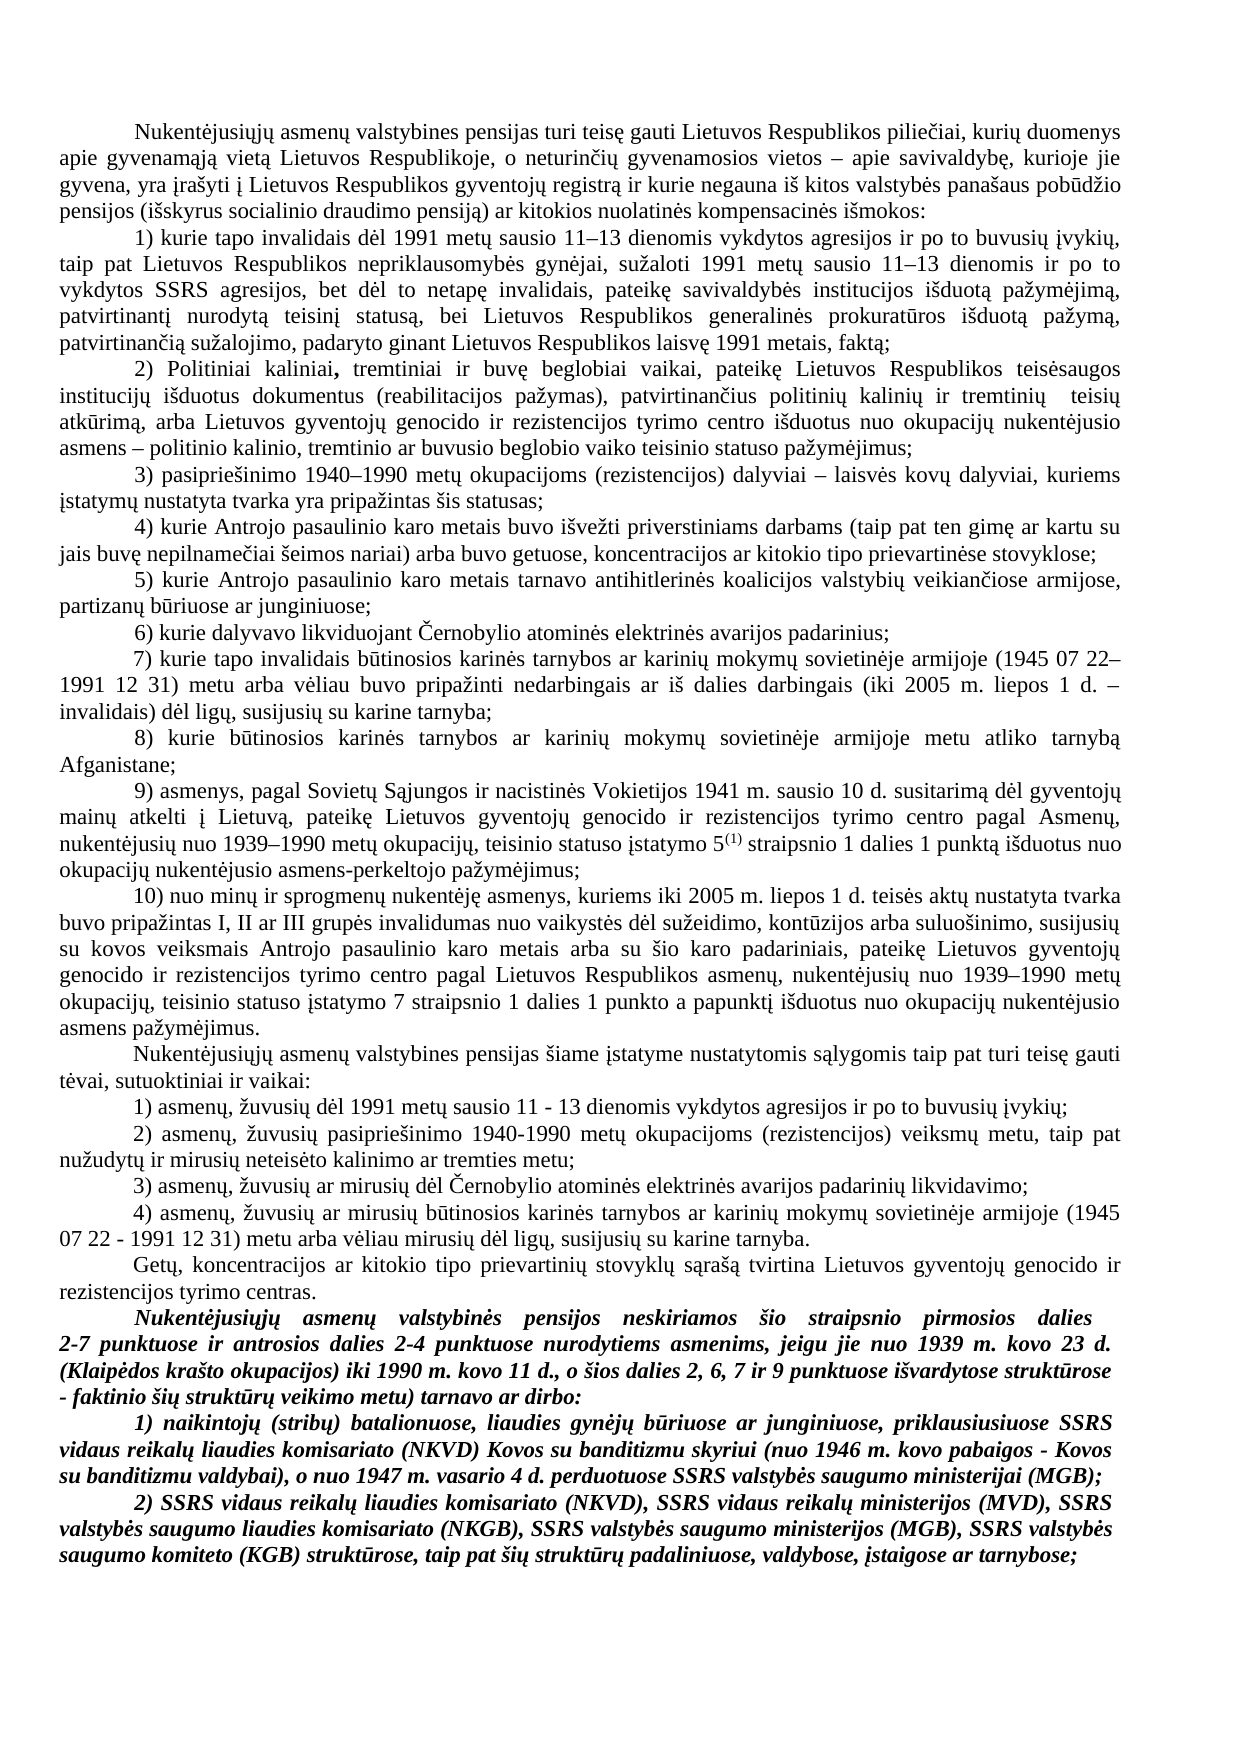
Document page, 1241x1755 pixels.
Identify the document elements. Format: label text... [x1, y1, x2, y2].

text 4) kurie Antrojo pasaulinio karo metais buvo išvežti priverstiniams darbams (taip pat ten gimę ar kartu su jais buvę nepilnamečiai šeimos nariai) arba buvo getuose, koncentracijos ar kitokio tipo prievartinėse stovyklose; [59, 513, 1122, 566]
text 1) asmenų, žuvusių dėl 1991 metų sausio 11 - 13 dienomis vykdytos agresijos ir po to buvusių įvykių; [59, 1093, 1122, 1119]
text 2) asmenų, žuvusių pasipriešinimo 1940-1990 metų okupacijoms (rezistencijos) veiksmų metu, taip pat nužudytų ir mirusių neteisėto kalinimo ar tremties metu; [59, 1119, 1122, 1172]
text 7) kurie tapo invalidais būtinosios karinės tarnybos ar karinių mokymų sovietinėje armijoje (1945 07 22–1991 12 31) metu arba vėliau buvo pripažinti nedarbingais ar iš dalies darbingais (iki 2005 m. liepos 1 d. – invalidais) dėl ligų, susijusių su karine tarnyba; [59, 645, 1122, 724]
text 3) asmenų, žuvusių ar mirusių dėl Černobylio atominės elektrinės avarijos padarinių likvidavimo; [59, 1172, 1122, 1199]
text 3) pasipriešinimo 1940–1990 metų okupacijoms (rezistencijos) dalyviai – laisvės kovų dalyviai, kuriems įstatymų nustatyta tvarka yra pripažintas šis statusas; [59, 461, 1122, 513]
text 1) naikintojų (stribų) batalionuose, liaudies gynėjų būriuose ar junginiuose, priklausiusiuose SSRS vidaus reikalų liaudies komisariato (NKVD) Kovos su banditizmu skyriui (nuo 1946 m. kovo pabaigos - Kovos su banditizmu valdybai), o nuo 1947 m. vasario 4 d. perduotuose SSRS valstybės saugumo ministerijai (MGB); [59, 1409, 1116, 1488]
text 8) kurie būtinosios karinės tarnybos ar karinių mokymų sovietinėje armijoje metu atliko tarnybą Afganistane; [59, 724, 1122, 777]
text 5) kurie Antrojo pasaulinio karo metais tarnavo antihitlerinės koalicijos valstybių veikiančiose armijose, partizanų būriuose ar junginiuose; [59, 566, 1122, 619]
text 10) nuo minų ir sprogmenų nukentėję asmenys, kuriems iki 2005 m. liepos 1 d. teisės aktų nustatyta tvarka buvo pripažintas I, II ar III grupės invalidumas nuo vaikystės dėl sužeidimo, kontūzijos arba suluošinimo, susijusių su kovos veiksmais Antrojo pasaulinio karo metais arba su šio karo padariniais, pateikę Lietuvos gyventojų genocido ir rezistencijos tyrimo centro pagal Lietuvos Respublikos asmenų, nukentėjusių nuo 1939–1990 metų okupacijų, teisinio statuso įstatymo 7 straipsnio 1 dalies 1 punkto a papunktį išduotus nuo okupacijų nukentėjusio asmens pažymėjimus. [59, 882, 1122, 1041]
text 6) kurie dalyvavo likviduojant Černobylio atominės elektrinės avarijos padarinius; [59, 619, 1122, 645]
text 9) asmenys, pagal Sovietų Sąjungos ir nacistinės Vokietijos 1941 m. sausio 10 d. susitarimą dėl gyventojų mainų atkelti į Lietuvą, pateikę Lietuvos gyventojų genocido ir rezistencijos tyrimo centro pagal Asmenų, nukentėjusių nuo 1939–1990 metų okupacijų, teisinio statuso įstatymo 5(1) straipsnio 1 dalies 1 punktą išduotus nuo okupacijų nukentėjusio asmens-perkeltojo pažymėjimus; [59, 777, 1122, 882]
text Getų, koncentracijos ar kitokio tipo prievartinių stovyklų sąrašą tvirtina Lietuvos gyventojų genocido ir rezistencijos tyrimo centras. [59, 1251, 1122, 1304]
text 1) kurie tapo invalidais dėl 1991 metų sausio 11–13 dienomis vykdytos agresijos ir po to buvusių įvykių, taip pat Lietuvos Respublikos nepriklausomybės gynėjai, sužaloti 1991 metų sausio 11–13 dienomis ir po to vykdytos SSRS agresijos, bet dėl to netapę invalidais, pateikę savivaldybės institucijos išduotą pažymėjimą, patvirtinantį nurodytą teisinį statusą, bei Lietuvos Respublikos generalinės prokuratūros išduotą pažymą, patvirtinančią sužalojimo, padaryto ginant Lietuvos Respublikos laisvę 1991 metais, faktą; [59, 223, 1122, 355]
text 2) SSRS vidaus reikalų liaudies komisariato (NKVD), SSRS vidaus reikalų ministerijos (MVD), SSRS valstybės saugumo liaudies komisariato (NKGB), SSRS valstybės saugumo ministerijos (MGB), SSRS valstybės saugumo komiteto (KGB) struktūrose, taip pat šių struktūrų padaliniuose, valdybose, įstaigose ar tarnybose; [59, 1488, 1116, 1568]
text Nukentėjusiųjų asmenų valstybines pensijas šiame įstatyme nustatytomis sąlygomis taip pat turi teisę gauti tėvai, sutuoktiniai ir vaikai: [59, 1041, 1122, 1093]
text 2) Politiniai kaliniai, tremtiniai ir buvę beglobiai vaikai, pateikę Lietuvos Respublikos teisėsaugos institucijų išduotus dokumentus (reabilitacijos pažymas), patvirtinančius politinių kalinių ir tremtinių teisių atkūrimą, arba Lietuvos gyventojų genocido ir rezistencijos tyrimo centro išduotus nuo okupacijų nukentėjusio asmens – politinio kalinio, tremtinio ar buvusio beglobio vaiko teisinio statuso pažymėjimus; [59, 355, 1122, 461]
text Nukentėjusiųjų asmenų valstybinės pensijos neskiriamos šio straipsnio pirmosios dalies 2-7 punktuose ir antrosios dalies 2-4 punktuose nurodytiems asmenims, jeigu jie nuo 1939 m. kovo 23 d. (Klaipėdos krašto okupacijos) iki 1990 m. kovo 11 d., o šios dalies 2, 6, 7 ir 9 punktuose išvardytose struktūrose - faktinio šių struktūrų veikimo metu) tarnavo ar dirbo: [59, 1304, 1116, 1409]
text Nukentėjusiųjų asmenų valstybines pensijas turi teisę gauti Lietuvos Respublikos piliečiai, kurių duomenys apie gyvenamąją vietą Lietuvos Respublikoje, o neturinčių gyvenamosios vietos – apie savivaldybę, kurioje jie gyvena, yra įrašyti į Lietuvos Respublikos gyventojų registrą ir kurie negauna iš kitos valstybės panašaus pobūdžio pensijos (išskyrus socialinio draudimo pensiją) ar kitokios nuolatinės kompensacinės išmokos: [59, 118, 1122, 223]
text 4) asmenų, žuvusių ar mirusių būtinosios karinės tarnybos ar karinių mokymų sovietinėje armijoje (1945 07 22 - 1991 12 31) metu arba vėliau mirusių dėl ligų, susijusių su karine tarnyba. [59, 1199, 1122, 1251]
